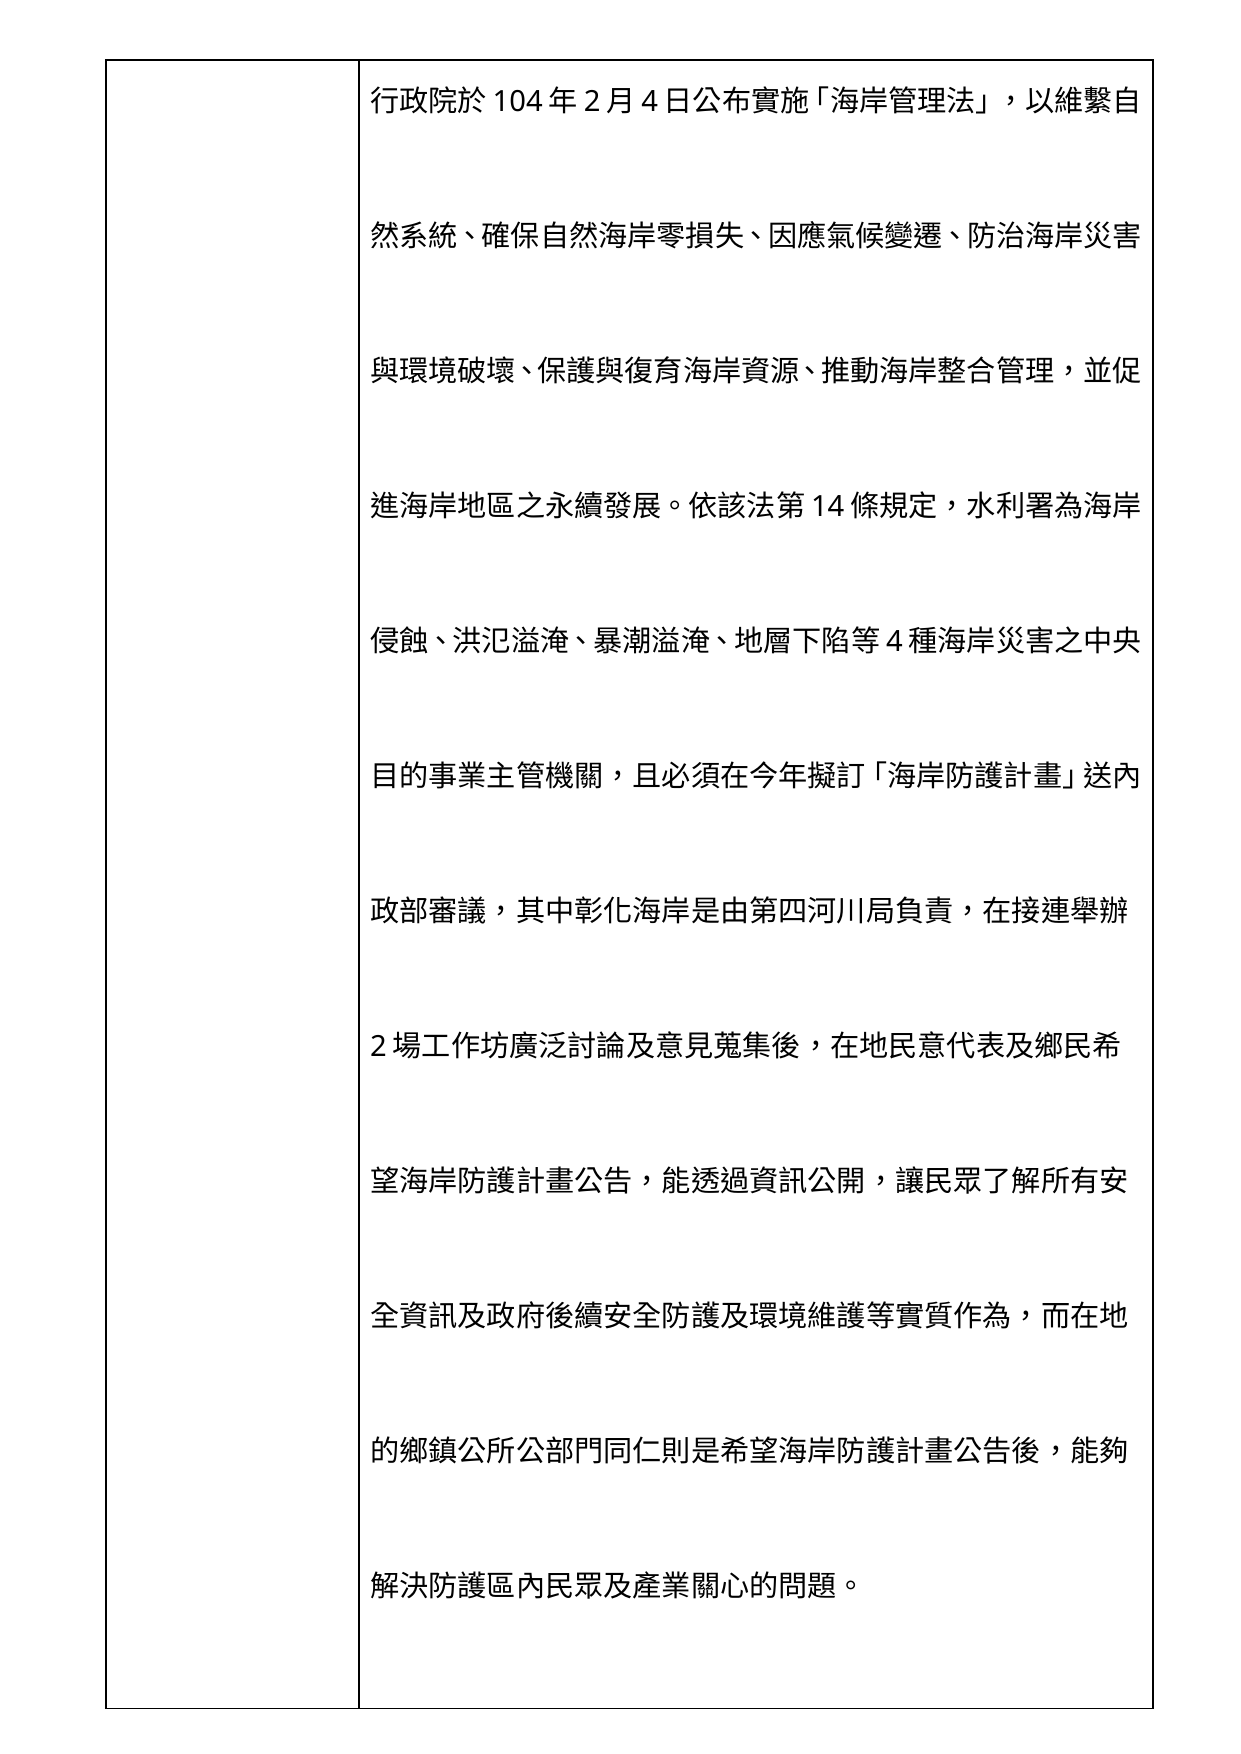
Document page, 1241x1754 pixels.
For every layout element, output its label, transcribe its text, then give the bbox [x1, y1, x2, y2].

table_cell [107, 61, 358, 1708]
table_cell 行政院於104年2月4日公布實施「海岸管理法」，以維繫自然系統、確保自然海岸零損失、因應氣候變遷、防治海岸災害與環境破壞、保護與復育海岸資源、推動海岸整合管理，並促進海岸地區之永續發展。依該法第14條規定，水利署為海岸侵蝕、洪氾溢淹、暴潮溢淹、地層下陷等4種海岸災害之中央目的事業主管機關，且必須在今年擬訂「海岸防護計畫」送內政部審議，其中彰化海岸是由第四河川局負責，在接連舉辦2場工作坊廣泛討論及意見蒐集後，在地民意代表及鄉民希望海岸防護計畫公告，能透過資訊公開，讓民眾了解所有安全資訊及政府後續安全防護及環境維護等實質作為，而在地的鄉鎮公所公部門同仁則是希望海岸防護計畫公告後，能夠解決防護區內民眾及產業關心的問題。 [360, 61, 1152, 1708]
